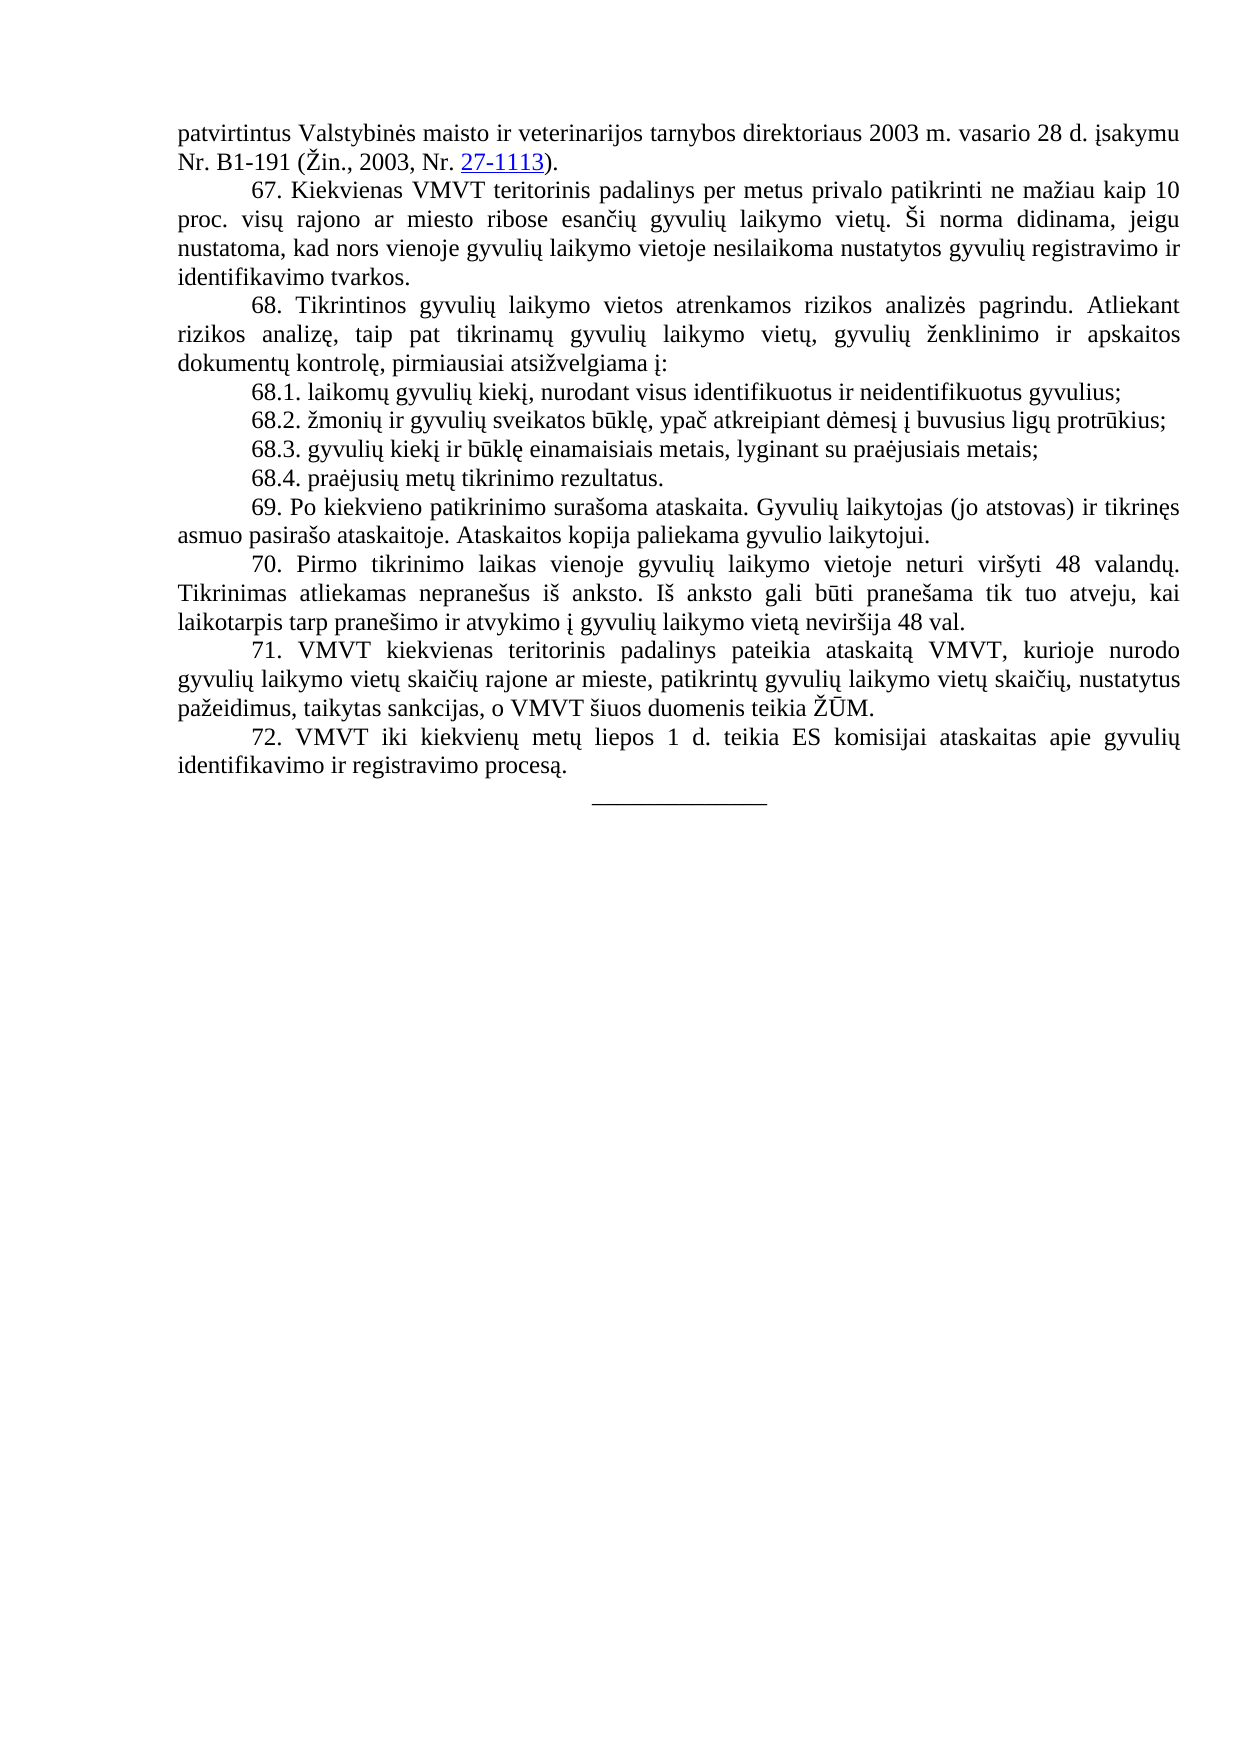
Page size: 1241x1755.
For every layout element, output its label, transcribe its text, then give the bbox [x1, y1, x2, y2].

text patvirtintus Valstybinės maisto ir veterinarijos tarnybos direktoriaus 2003 m. vasario 28 d. įsakymu Nr. B1-191 (Žin., 2003, Nr. 27-1113). [177, 118, 1181, 176]
text 70. Pirmo tikrinimo laikas vienoje gyvulių laikymo vietoje neturi viršyti 48 valandų. Tikrinimas atliekamas nepranešus iš anksto. Iš anksto gali būti pranešama tik tuo atveju, kai laikotarpis tarp pranešimo ir atvykimo į gyvulių laikymo vietą neviršija 48 val. [177, 549, 1181, 636]
text 68.4. praėjusių metų tikrinimo rezultatus. [177, 463, 1181, 492]
text 68.3. gyvulių kiekį ir būklę einamaisiais metais, lyginant su praėjusiais metais; [177, 434, 1181, 463]
text 67. Kiekvienas VMVT teritorinis padalinys per metus privalo patikrinti ne mažiau kaip 10 proc. visų rajono ar miesto ribose esančių gyvulių laikymo vietų. Ši norma didinama, jeigu nustatoma, kad nors vienoje gyvulių laikymo vietoje nesilaikoma nustatytos gyvulių registravimo ir identifikavimo tvarkos. [177, 176, 1181, 291]
text 69. Po kiekvieno patikrinimo surašoma ataskaita. Gyvulių laikytojas (jo atstovas) ir tikrinęs asmuo pasirašo ataskaitoje. Ataskaitos kopija paliekama gyvulio laikytojui. [177, 492, 1181, 549]
text 68.1. laikomų gyvulių kiekį, nurodant visus identifikuotus ir neidentifikuotus gyvulius; [177, 377, 1181, 406]
text 72. VMVT iki kiekvienų metų liepos 1 d. teikia ES komisijai ataskaitas apie gyvulių identifikavimo ir registravimo procesą. [177, 722, 1181, 779]
text 71. VMVT kiekvienas teritorinis padalinys pateikia ataskaitą VMVT, kurioje nurodo gyvulių laikymo vietų skaičių rajone ar mieste, patikrintų gyvulių laikymo vietų skaičių, nustatytus pažeidimus, taikytas sankcijas, o VMVT šiuos duomenis teikia ŽŪM. [177, 636, 1181, 722]
text 68. Tikrintinos gyvulių laikymo vietos atrenkamos rizikos analizės pagrindu. Atliekant rizikos analizę, taip pat tikrinamų gyvulių laikymo vietų, gyvulių ženklinimo ir apskaitos dokumentų kontrolę, pirmiausiai atsižvelgiama į: [177, 291, 1181, 377]
text ______________ [177, 779, 1181, 808]
text 68.2. žmonių ir gyvulių sveikatos būklę, ypač atkreipiant dėmesį į buvusius ligų protrūkius; [177, 406, 1181, 434]
